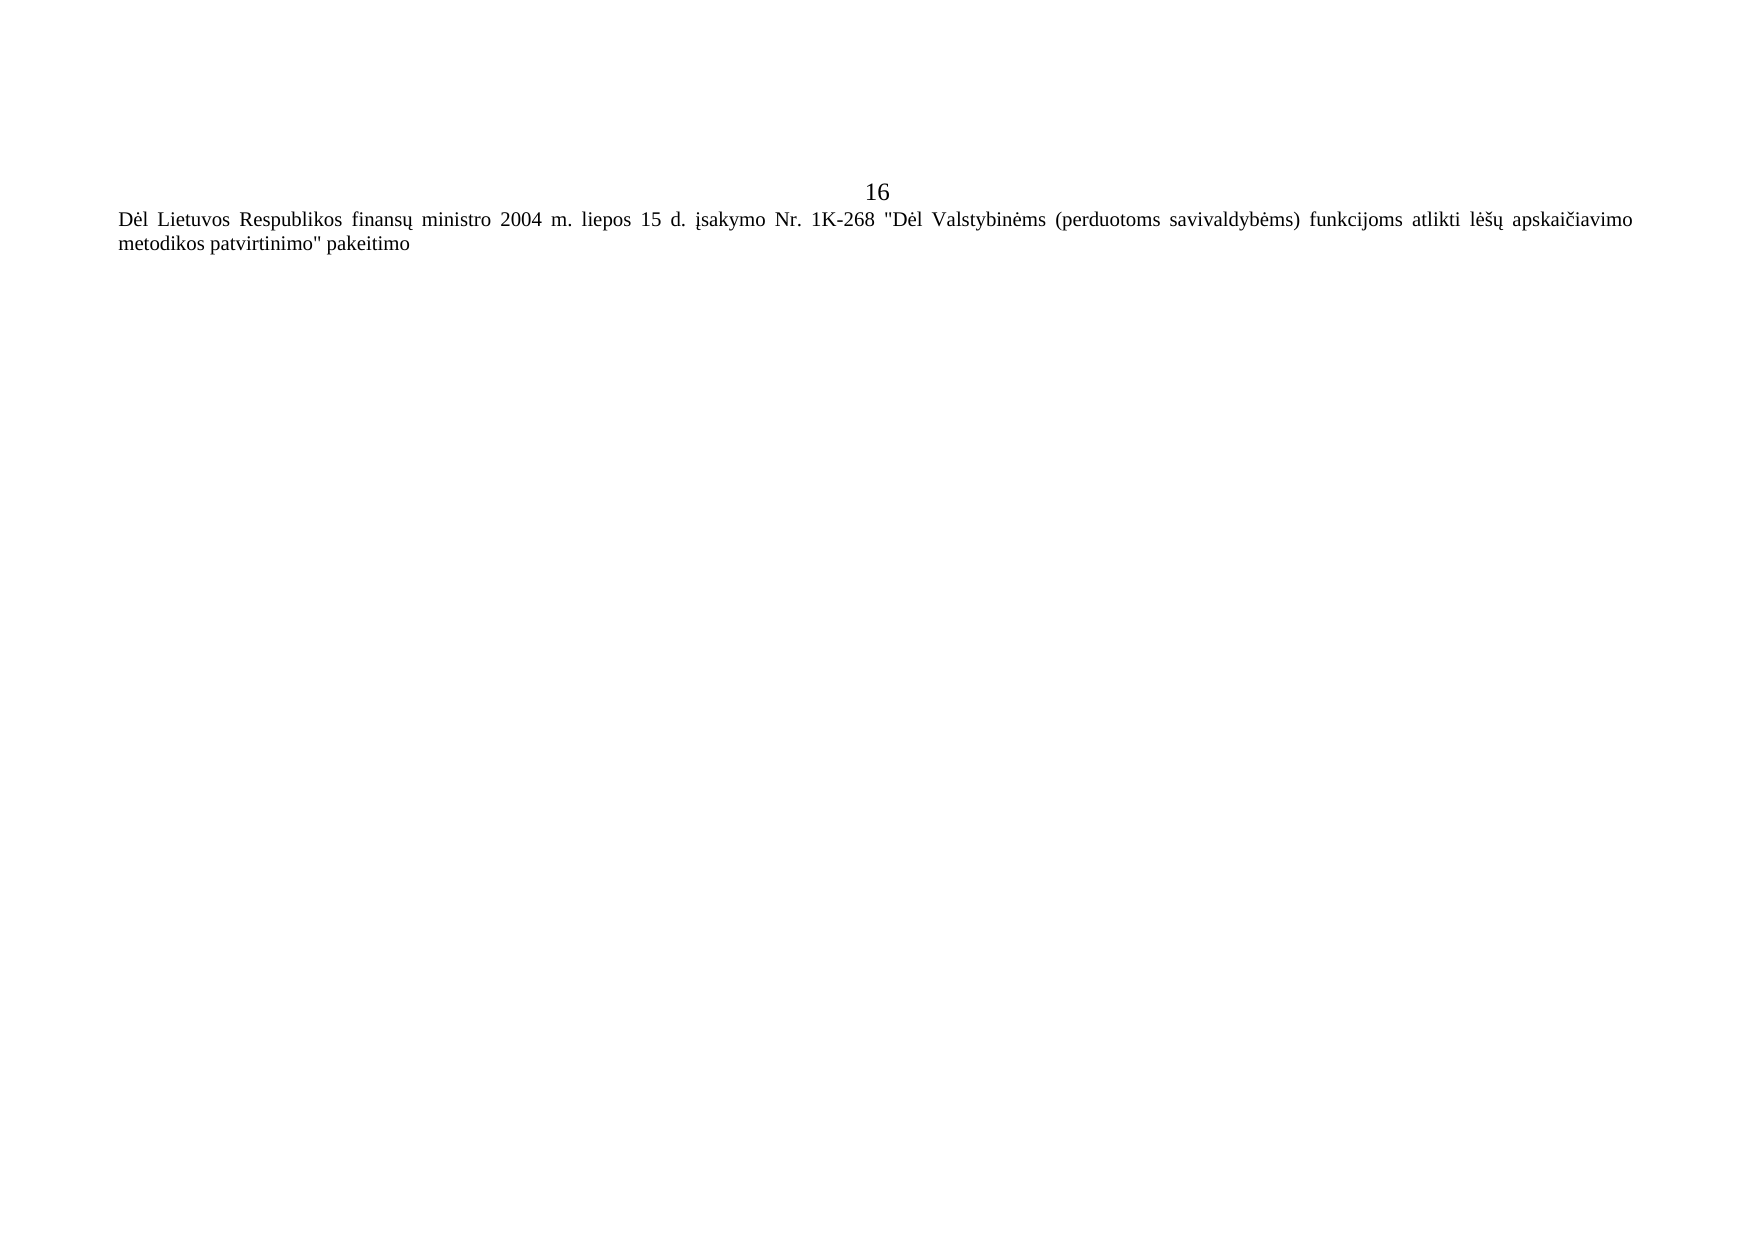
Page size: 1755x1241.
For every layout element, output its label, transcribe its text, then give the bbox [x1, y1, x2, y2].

text Dėl Lietuvos Respublikos finansų ministro 2004 m. liepos 15 d. įsakymo Nr. 1K-268 "Dėl Valstybinėms (perduotoms savivaldybėms) funkcijoms atlikti lėšų apskaičiavimo metodikos patvirtinimo" pakeitimo [118, 207, 1636, 255]
